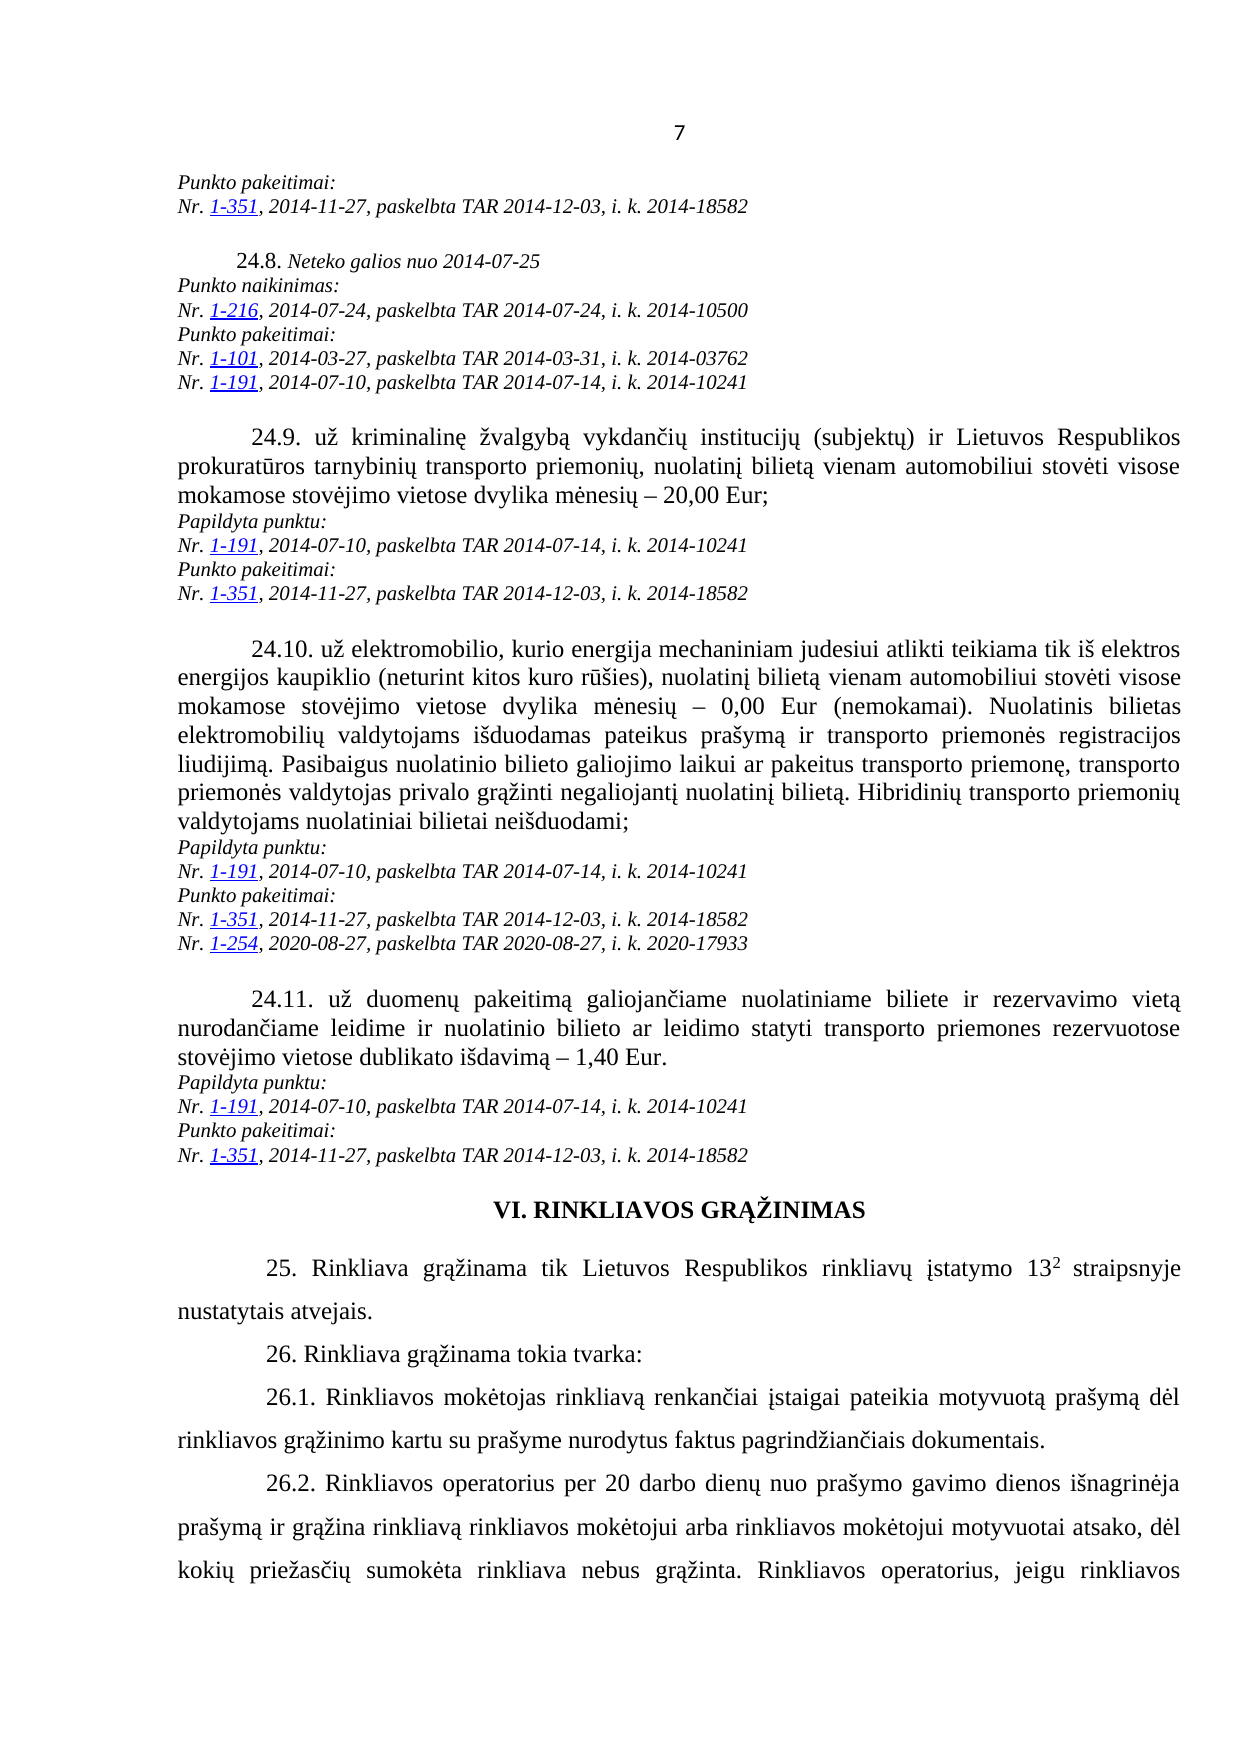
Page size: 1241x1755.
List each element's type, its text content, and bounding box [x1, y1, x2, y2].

text Nr. 1-254, 2020-08-27, paskelbta TAR 2020-08-27, i. k. 2020-17933 [177, 931, 1181, 955]
text Nr. 1-191, 2014-07-10, paskelbta TAR 2014-07-14, i. k. 2014-10241 [177, 1094, 1181, 1118]
text 24.11. už duomenų pakeitimą galiojančiame nuolatiniame biliete ir rezervavimo vietą nurodančiame leidime ir nuolatinio bilieto ar leidimo statyti transporto priemones rezervuotose stovėjimo vietose dublikato išdavimą – 1,40 Eur. [177, 984, 1181, 1070]
text Papildyta punktu: [177, 835, 1181, 859]
text Nr. 1-351, 2014-11-27, paskelbta TAR 2014-12-03, i. k. 2014-18582 [177, 907, 1181, 931]
text Nr. 1-351, 2014-11-27, paskelbta TAR 2014-12-03, i. k. 2014-18582 [177, 194, 1181, 218]
text Nr. 1-351, 2014-11-27, paskelbta TAR 2014-12-03, i. k. 2014-18582 [177, 1142, 1181, 1167]
text Nr. 1-216, 2014-07-24, paskelbta TAR 2014-07-24, i. k. 2014-10500 [177, 297, 1181, 322]
text Punkto naikinimas: [177, 273, 1181, 297]
text Papildyta punktu: [177, 1070, 1181, 1094]
text Nr. 1-191, 2014-07-10, paskelbta TAR 2014-07-14, i. k. 2014-10241 [177, 370, 1181, 394]
text Punkto pakeitimai: [177, 322, 1181, 346]
text Nr. 1-101, 2014-03-27, paskelbta TAR 2014-03-31, i. k. 2014-03762 [177, 346, 1181, 370]
text Nr. 1-351, 2014-11-27, paskelbta TAR 2014-12-03, i. k. 2014-18582 [177, 581, 1181, 605]
text 26. Rinkliava grąžinama tokia tvarka: [177, 1339, 1181, 1368]
text Punkto pakeitimai: [177, 170, 1181, 194]
text Punkto pakeitimai: [177, 1118, 1181, 1142]
text 24.10. už elektromobilio, kurio energija mechaniniam judesiui atlikti teikiama tik iš elektros energijos kaupiklio (neturint kitos kuro rūšies), nuolatinį bilietą vienam automobiliui stovėti visose mokamose stovėjimo vietose dvylika mėnesių – 0,00 Eur (nemokamai). Nuolatinis bilietas elektromobilių valdytojams išduodamas pateikus prašymą ir transporto priemonės registracijos liudijimą. Pasibaigus nuolatinio bilieto galiojimo laikui ar pakeitus transporto priemonę, transporto priemonės valdytojas privalo grąžinti negaliojantį nuolatinį bilietą. Hibridinių transporto priemonių valdytojams nuolatiniai bilietai neišduodami; [177, 634, 1181, 835]
text Papildyta punktu: [177, 509, 1181, 533]
text 25. Rinkliava grąžinama tik Lietuvos Respublikos rinkliavų įstatymo 132 straipsnyje nustatytais atvejais. [177, 1253, 1181, 1325]
text Nr. 1-191, 2014-07-10, paskelbta TAR 2014-07-14, i. k. 2014-10241 [177, 533, 1181, 557]
text 24.9. už kriminalinę žvalgybą vykdančių institucijų (subjektų) ir Lietuvos Respublikos prokuratūros tarnybinių transporto priemonių, nuolatinį bilietą vienam automobiliui stovėti visose mokamose stovėjimo vietose dvylika mėnesių – 20,00 Eur; [177, 422, 1181, 509]
text Punkto pakeitimai: [177, 883, 1181, 907]
text 26.1. Rinkliavos mokėtojas rinkliavą renkančiai įstaigai pateikia motyvuotą prašymą dėl rinkliavos grąžinimo kartu su prašyme nurodytus faktus pagrindžiančiais dokumentais. [177, 1382, 1181, 1454]
text 26.2. Rinkliavos operatorius per 20 darbo dienų nuo prašymo gavimo dienos išnagrinėja prašymą ir grąžina rinkliavą rinkliavos mokėtojui arba rinkliavos mokėtojui motyvuotai atsako, dėl kokių priežasčių sumokėta rinkliava nebus grąžinta. Rinkliavos operatorius, jeigu rinkliavos [177, 1468, 1181, 1583]
text 24.8. Neteko galios nuo 2014-07-25 [177, 247, 1181, 273]
text Nr. 1-191, 2014-07-10, paskelbta TAR 2014-07-14, i. k. 2014-10241 [177, 859, 1181, 883]
text VI. RINKLIAVOS GRĄŽINIMAS [177, 1195, 1181, 1224]
text Punkto pakeitimai: [177, 557, 1181, 581]
